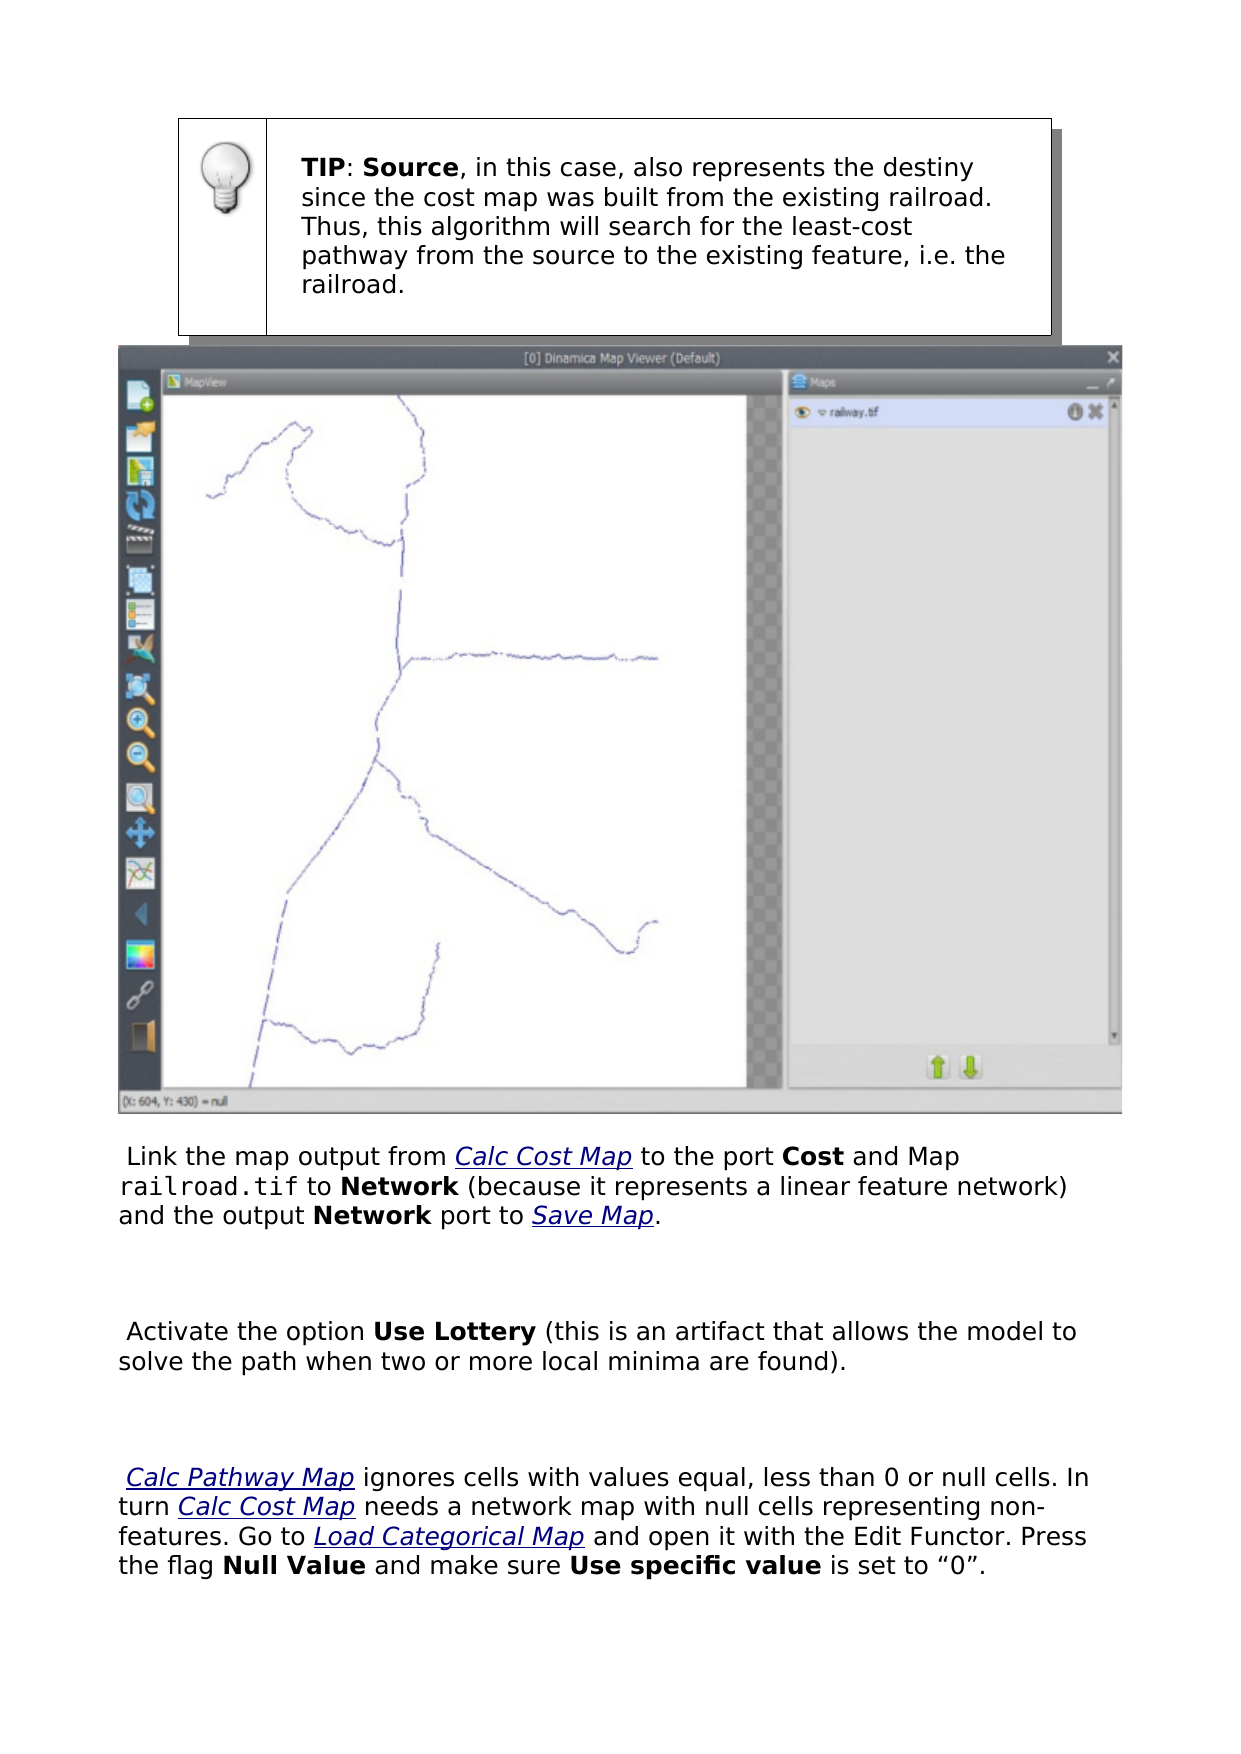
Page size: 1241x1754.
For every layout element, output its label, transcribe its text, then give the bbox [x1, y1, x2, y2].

picture [118, 345, 1123, 1114]
text Link the map output from Calc Cost Map to the port Cost and Map railroad.tif to Network (because it represents a linear feature network) and the output Network port to Save Map. Activate the option Use Lottery (this is an artifact that allows the model to solve the path when two or more local minima are found). Calc Pathway Map ignores cells with values equal, less than 0 or null cells. In turn Calc Cost Map needs a network map with null cells representing non-features. Go to Load Categorical Map and open it with the Edit Functor. Press the flag Null Value and make sure Use specific value is set to “0”. [118, 1114, 1122, 1609]
table_header [179, 119, 266, 335]
picture [190, 141, 266, 217]
table_header TIP: Source, in this case, also represents the destiny since the cost map was built from the existing railroad. Thus, this algorithm will search for the least-cost pathway from the source to the existing feature, i.e. the railroad. [267, 119, 1051, 335]
